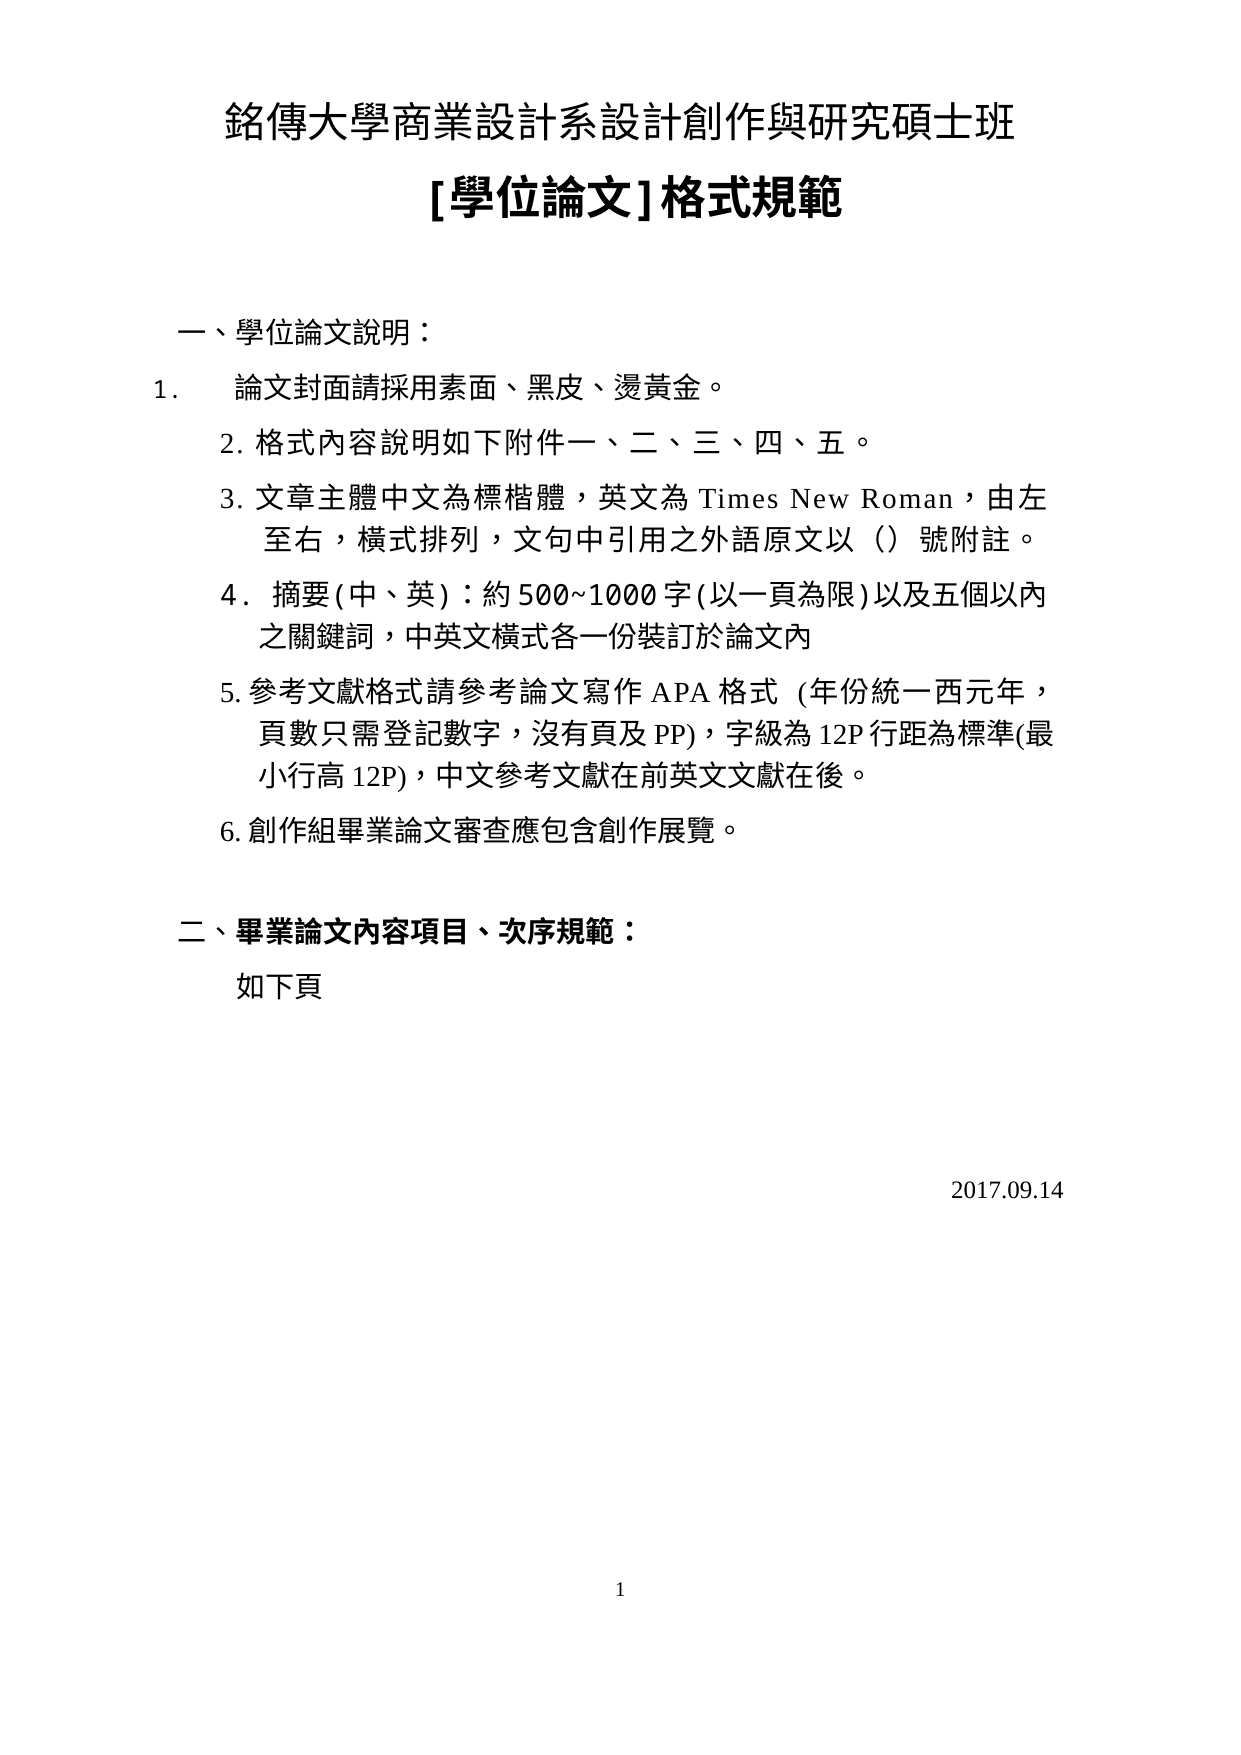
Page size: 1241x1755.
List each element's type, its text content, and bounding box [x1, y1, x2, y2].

text 3. 文章主體中文為標楷體，英文為Times New Roman，由左至右，橫式排列，文句中引用之外語原文以（）號附註。 [219, 474, 1063, 559]
text 6. 創作組畢業論文審查應包含創作展覽。 [219, 808, 1063, 850]
text 如下頁 [177, 963, 1063, 1006]
text 2. 格式內容說明如下附件一、二、三、四、五。 [219, 419, 1063, 462]
text 一、學位論文說明： [177, 310, 1063, 352]
text 5. 參考文獻格式請參考論文寫作APA格式 (年份統一西元年，頁數只需登記數字，沒有頁及PP)，字級為12P行距為標準(最小行高12P)，中文參考文獻在前英文文獻在後。 [219, 668, 1063, 795]
text [學位論文]格式規範 [177, 161, 1088, 228]
text 二、畢業論文內容項目、次序規範： [177, 909, 1063, 951]
text 2017.09.14 [252, 1175, 1063, 1203]
list 論文封面請採用素面、黑皮、燙黃金。 [152, 364, 1063, 407]
text 銘傳大學商業設計系設計創作與研究碩士班 [177, 89, 1063, 149]
text 4. 摘要(中、英)：約500~1000字(以一頁為限)以及五個以內之關鍵詞，中英文橫式各一份裝訂於論文內 [219, 571, 1063, 656]
